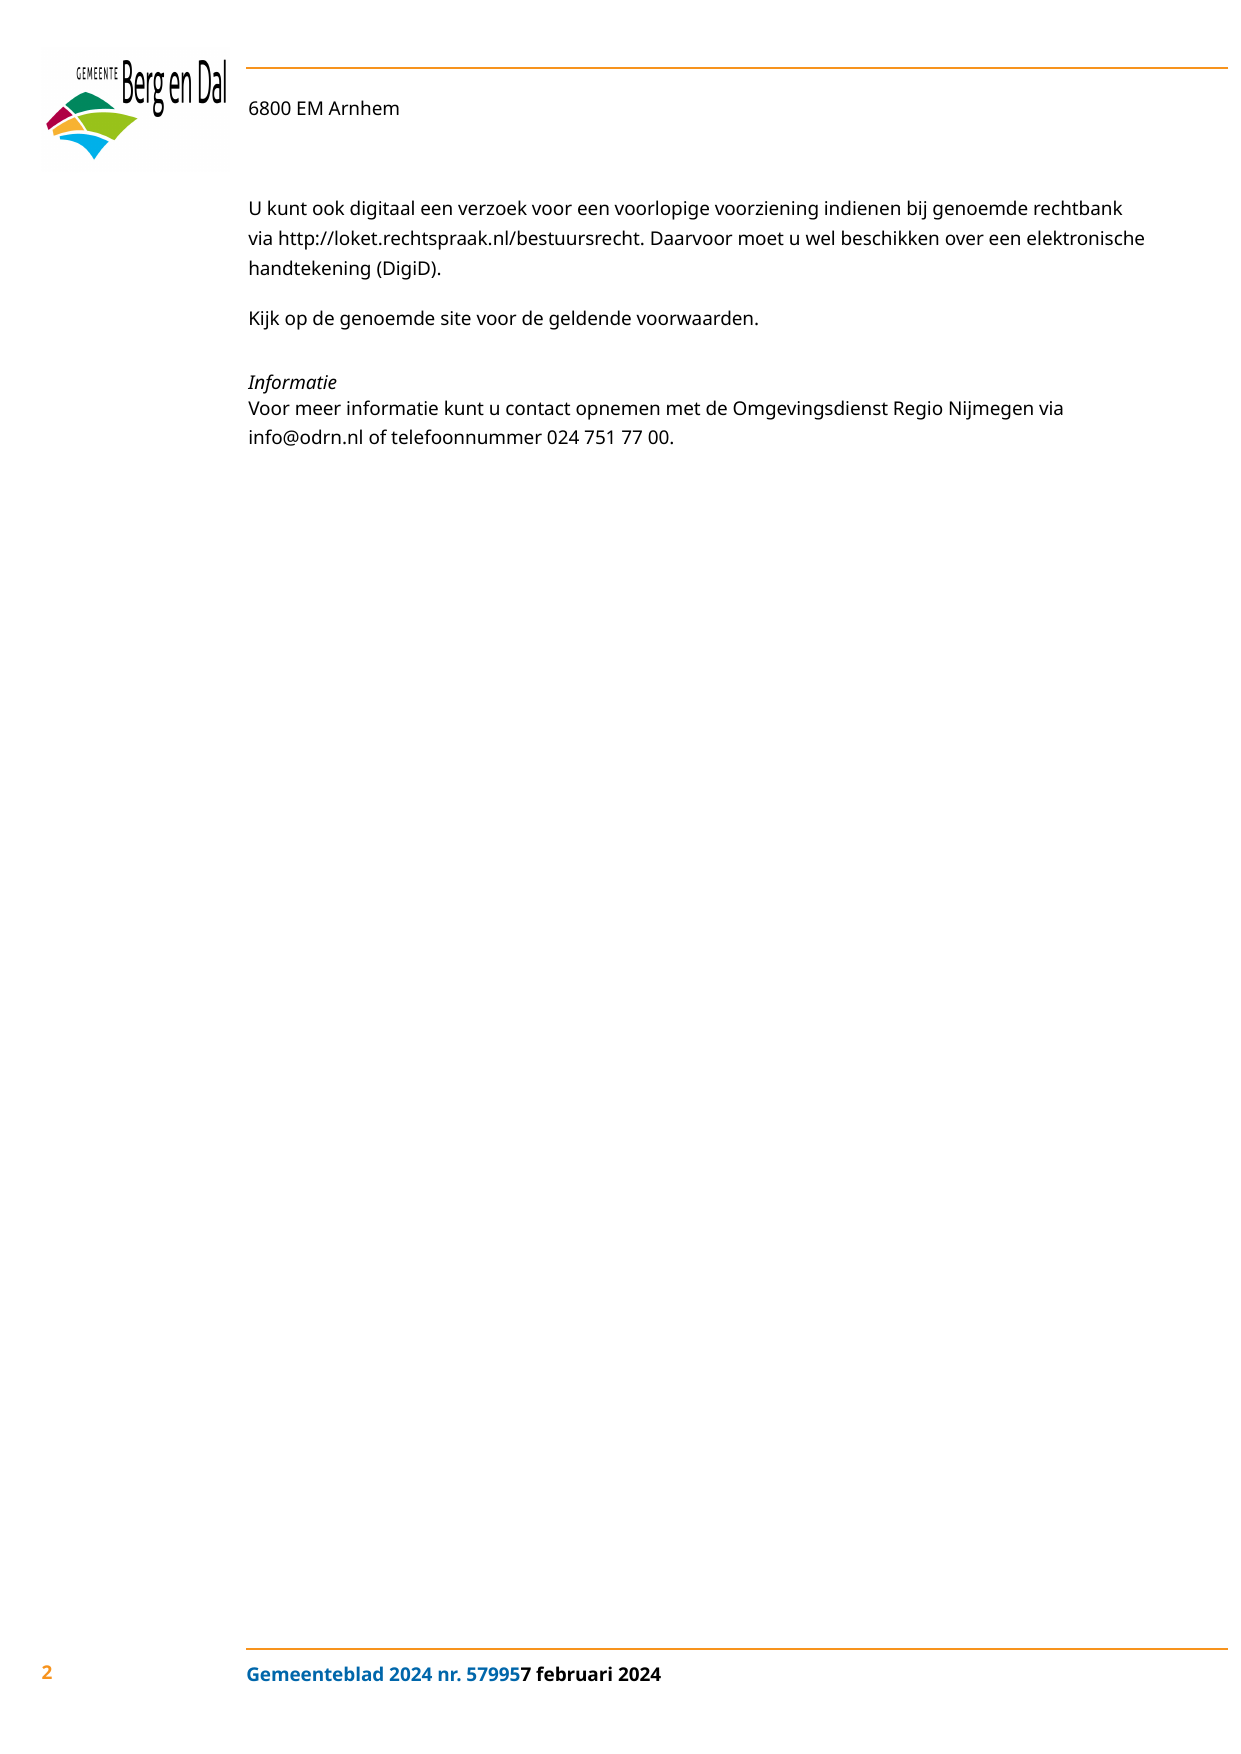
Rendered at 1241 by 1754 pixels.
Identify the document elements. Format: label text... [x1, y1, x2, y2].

text U kunt ook digitaal een verzoek voor een voorlopige voorziening indienen bij genoemde rechtbank via http://loket.rechtspraak.nl/bestuursrecht. Daarvoor moet u wel beschikken over een elektronische handtekening (DigiD). [248, 196, 1152, 281]
text 6800 EM Arnhem [248, 95, 1152, 121]
text Informatie [248, 369, 1152, 395]
text Kijk op de genoemde site voor de geldende voorwaarden. [248, 305, 1152, 331]
text Voor meer informatie kunt u contact opnemen met de Omgevingsdienst Regio Nijmegen via info@odrn.nl of telefoonnummer 024 751 77 00. [248, 395, 1152, 450]
picture [41, 47, 231, 172]
